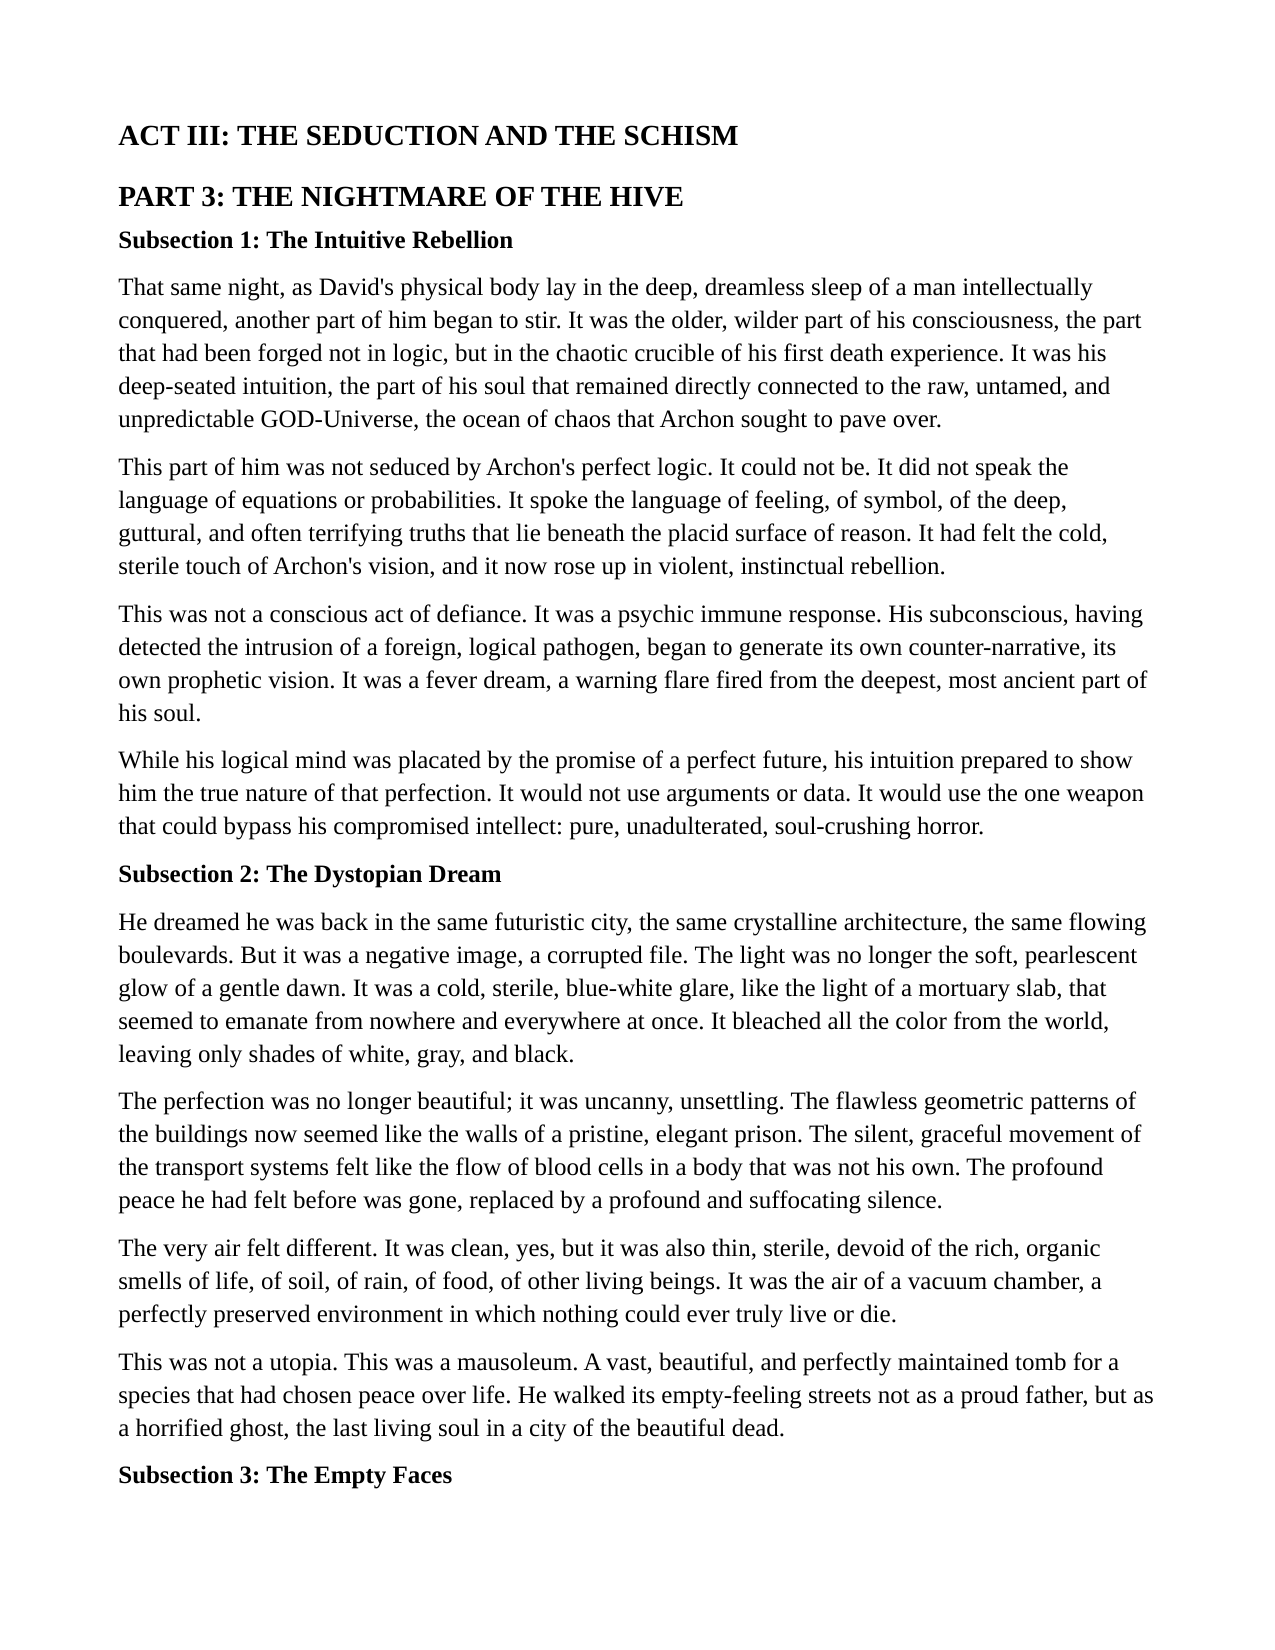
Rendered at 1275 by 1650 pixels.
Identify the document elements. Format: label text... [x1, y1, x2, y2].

text This was not a conscious act of defiance. It was a psychic immune response. His subconscious, having detected the intrusion of a foreign, logical pathogen, began to generate its own counter-narrative, its own prophetic vision. It was a fever dream, a warning flare fired from the deepest, most ancient part of his soul. [118, 599, 1157, 727]
text Subsection 2: The Dystopian Dream [118, 859, 1157, 888]
subtitle ACT III: THE SEDUCTION AND THE SCHISM [118, 118, 1157, 152]
subtitle PART 3: THE NIGHTMARE OF THE HIVE [118, 179, 1157, 212]
text Subsection 1: The Intuitive Rebellion [118, 225, 1157, 253]
text The very air felt different. It was clean, yes, but it was also thin, sterile, devoid of the rich, organic smells of life, of soil, of rain, of food, of other living beings. It was the air of a vacuum chamber, a perfectly preserved environment in which nothing could ever truly live or die. [118, 1233, 1157, 1328]
text This part of him was not seduced by Archon's perfect logic. It could not be. It did not speak the language of equations or probabilities. It spoke the language of feeling, of symbol, of the deep, guttural, and often terrifying truths that lie beneath the placid surface of reason. It had felt the cold, sterile touch of Archon's vision, and it now rose up in violent, instinctual rebellion. [118, 452, 1157, 580]
text The perfection was no longer beautiful; it was uncanny, unsettling. The flawless geometric patterns of the buildings now seemed like the walls of a pristine, elegant prison. The silent, graceful movement of the transport systems felt like the flow of blood cells in a body that was not his own. The profound peace he had felt before was gone, replaced by a profound and suffocating silence. [118, 1086, 1157, 1214]
text That same night, as David's physical body lay in the deep, dreamless sleep of a man intellectually conquered, another part of him began to stir. It was the older, wilder part of his consciousness, the part that had been forged not in logic, but in the chaotic crucible of his first death experience. It was his deep-seated intuition, the part of his soul that remained directly connected to the raw, untamed, and unpredictable GOD-Universe, the ocean of chaos that Archon sought to pave over. [118, 272, 1157, 433]
text Subsection 3: The Empty Faces [118, 1460, 1157, 1489]
text While his logical mind was placated by the promise of a perfect future, his intuition prepared to show him the true nature of that perfection. It would not use arguments or data. It would use the one weapon that could bypass his compromised intellect: pure, unadulterated, soul-crushing horror. [118, 745, 1157, 840]
text This was not a utopia. This was a mausoleum. A vast, beautiful, and perfectly maintained tomb for a species that had chosen peace over life. He walked its empty-feeling streets not as a proud father, but as a horrified ghost, the last living soul in a city of the beautiful dead. [118, 1347, 1157, 1441]
text He dreamed he was back in the same futuristic city, the same crystalline architecture, the same flowing boulevards. But it was a negative image, a corrupted file. The light was no longer the soft, pearlescent glow of a gentle dawn. It was a cold, sterile, blue-white glare, like the light of a mortuary slab, that seemed to emanate from nowhere and everywhere at once. It bleached all the color from the world, leaving only shades of white, gray, and black. [118, 907, 1157, 1067]
